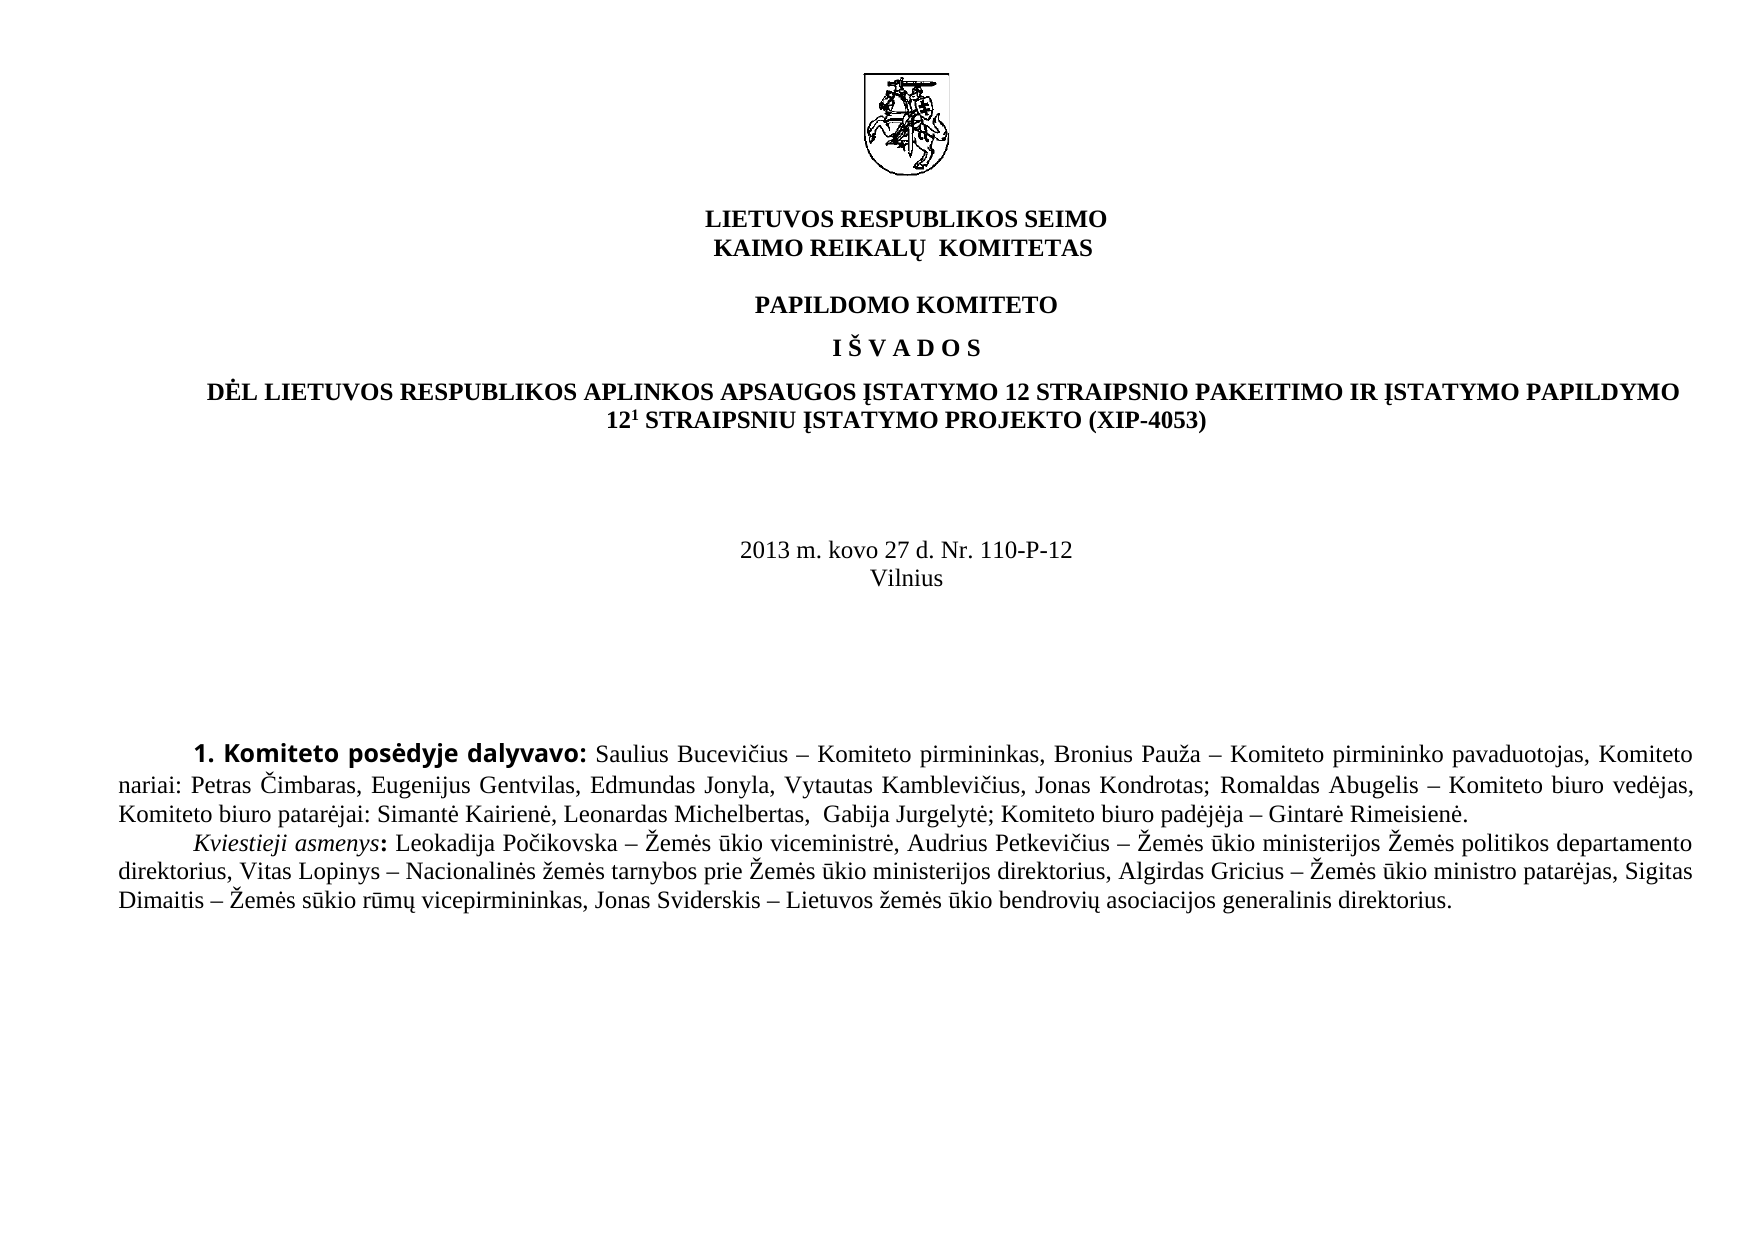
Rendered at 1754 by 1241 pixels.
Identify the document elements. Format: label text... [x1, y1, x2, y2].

text Vilnius [118, 563, 1694, 592]
text DĖL LIETUVOS RESPUBLIKOS APLINKOS APSAUGOS ĮSTATYMO 12 STRAIPSNIO PAKEITIMO IR ĮSTATYMO PAPILDYMO 121 STRAIPSNIU ĮSTATYMO PROJEKTO (XIP-4053) [118, 377, 1694, 434]
text KAIMO REIKALŲ komitetas [118, 233, 1694, 262]
text Kviestieji asmenys: Leokadija Počikovska – Žemės ūkio viceministrė, Audrius Petkevičius – Žemės ūkio ministerijos Žemės politikos departamento direktorius, Vitas Lopinys – Nacionalinės žemės tarnybos prie Žemės ūkio ministerijos direktorius, Algirdas Gricius – Žemės ūkio ministro patarėjas, Sigitas Dimaitis – Žemės sūkio rūmų vicepirmininkas, Jonas Sviderskis – Lietuvos žemės ūkio bendrovių asociacijos generalinis direktorius. [118, 828, 1694, 914]
text 1. Komiteto posėdyje dalyvavo: Saulius Bucevičius – Komiteto pirmininkas, Bronius Pauža – Komiteto pirmininko pavaduotojas, Komiteto nariai: Petras Čimbaras, Eugenijus Gentvilas, Edmundas Jonyla, Vytautas Kamblevičius, Jonas Kondrotas; Romaldas Abugelis – Komiteto biuro vedėjas, Komiteto biuro patarėjai: Simantė Kairienė, Leonardas Michelbertas, Gabija Jurgelytė; Komiteto biuro padėjėja – Gintarė Rimeisienė. [118, 736, 1694, 828]
subtitle PAPILDOMO KOMITETO [118, 290, 1694, 319]
subtitle I Š V A D O S [118, 333, 1694, 362]
text LIETUVOS RESPUBLIKOS SEIMO [118, 204, 1694, 233]
text 2013 m. kovo 27 d. Nr. 110-P-12 [118, 535, 1694, 563]
